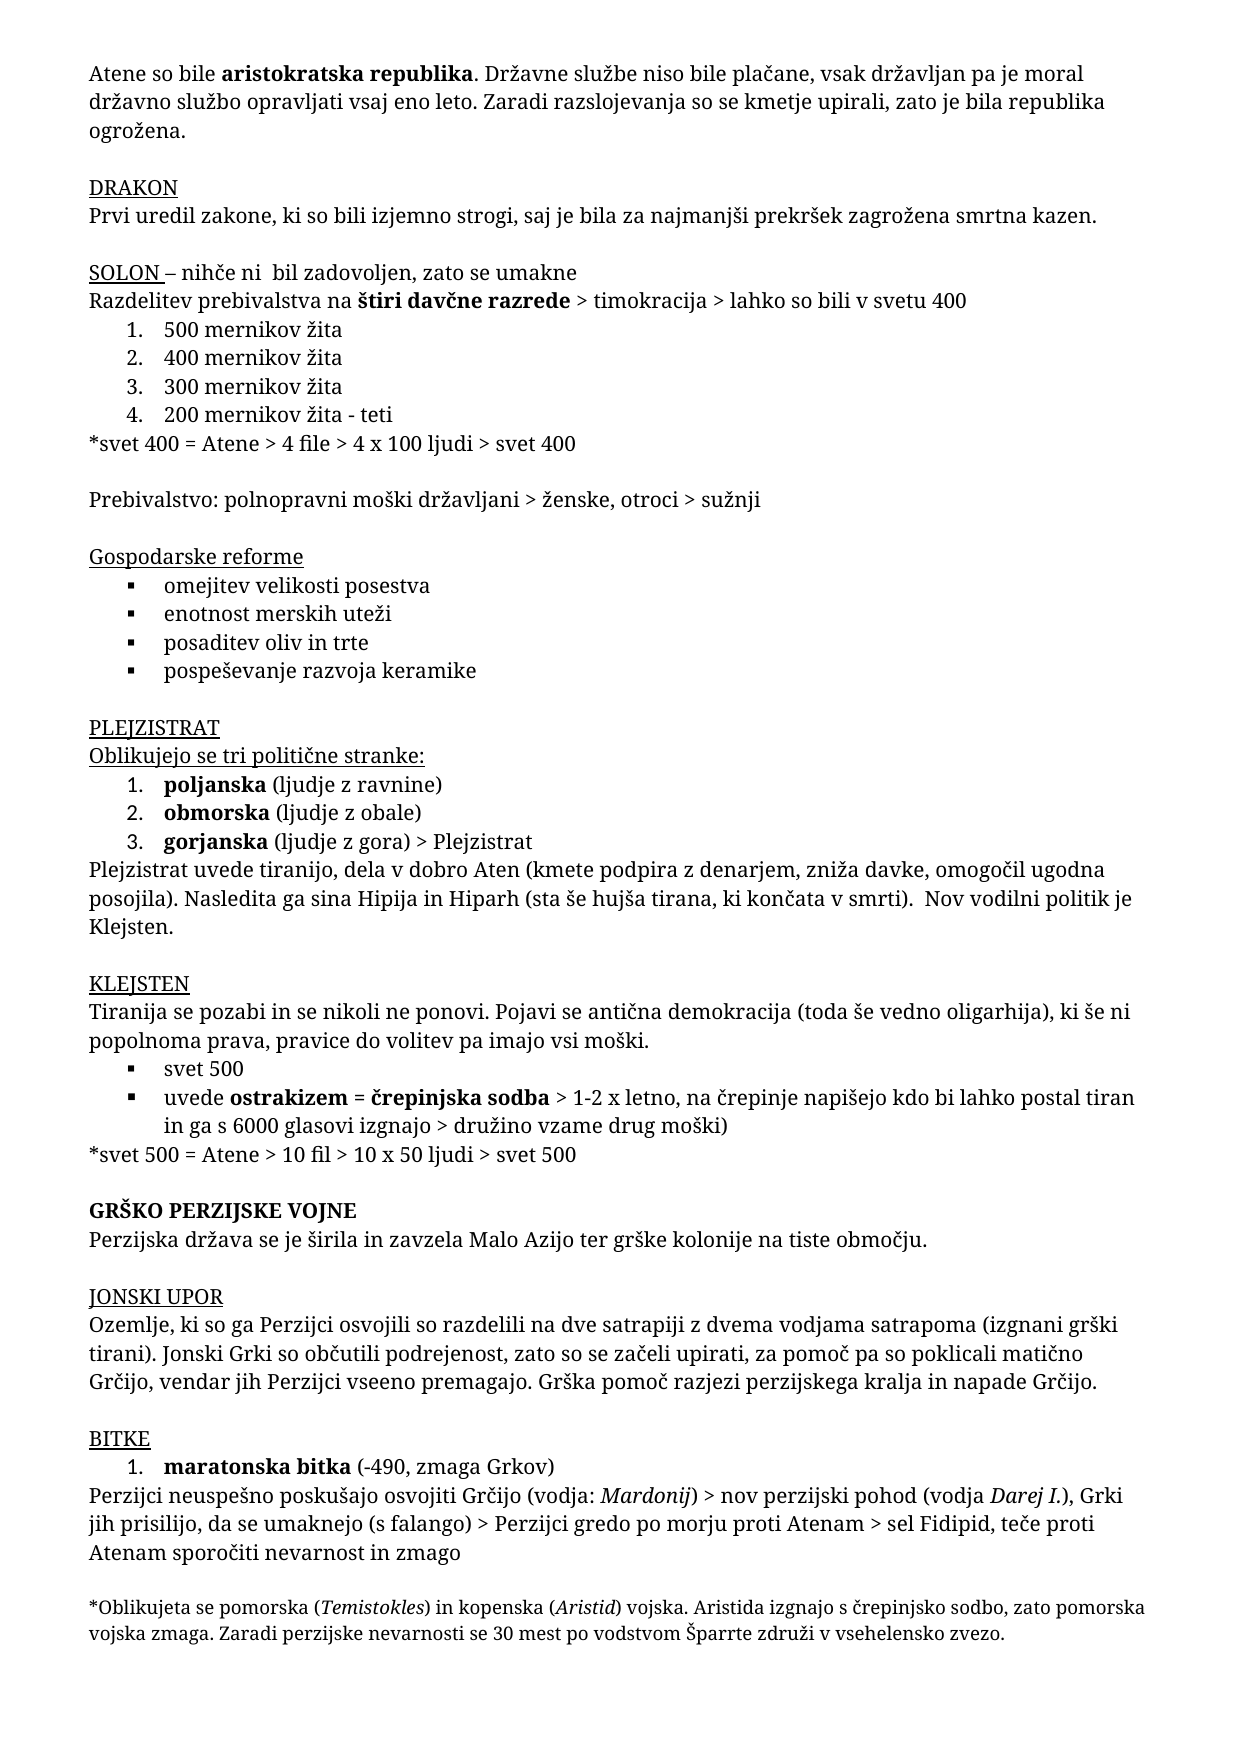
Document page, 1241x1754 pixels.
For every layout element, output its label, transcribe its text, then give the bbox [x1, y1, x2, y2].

text Perzijska država se je širila in zavzela Malo Azijo ter grške kolonije na tiste območju. [89, 1225, 1152, 1253]
text DRAKON [89, 173, 1152, 201]
list posaditev oliv in trte [126, 628, 1152, 656]
text Perzijci neuspešno poskušajo osvojiti Grčijo (vodja: Mardonij) > nov perzijski pohod (vodja Darej I.), Grki jih prisilijo, da se umaknejo (s falango) > Perzijci gredo po morju proti Atenam > sel Fidipid, teče proti Atenam sporočiti nevarnost in zmago [89, 1481, 1152, 1566]
list obmorska (ljudje z obale) [126, 798, 1152, 827]
list svet 500 [126, 1054, 1152, 1083]
text Razdelitev prebivalstva na štiri davčne razrede > timokracija > lahko so bili v svetu 400 [89, 287, 1152, 315]
text Plejzistrat uvede tiranijo, dela v dobro Aten (kmete podpira z denarjem, zniža davke, omogočil ugodna posojila). Nasledita ga sina Hipija in Hiparh (sta še hujša tirana, ki končata v smrti). Nov vodilni politik je Klejsten. [89, 855, 1152, 941]
list 200 mernikov žita - teti [126, 400, 1152, 429]
list 400 mernikov žita [126, 343, 1152, 372]
text Prvi uredil zakone, ki so bili izjemno strogi, saj je bila za najmanjši prekršek zagrožena smrtna kazen. [89, 201, 1152, 230]
text PLEJZISTRAT [89, 713, 1152, 742]
text JONSKI UPOR [89, 1282, 1152, 1310]
list pospeševanje razvoja keramike [126, 656, 1152, 685]
list maratonska bitka (-490, zmaga Grkov) [126, 1452, 1152, 1481]
text *svet 500 = Atene > 10 fil > 10 x 50 ljudi > svet 500 [89, 1140, 1152, 1168]
text Atene so bile aristokratska republika. Državne službe niso bile plačane, vsak državljan pa je moral državno službo opravljati vsaj eno leto. Zaradi razslojevanja so se kmetje upirali, zato je bila republika ogrožena. [89, 59, 1152, 144]
text BITKE [89, 1424, 1152, 1452]
list poljanska (ljudje z ravnine) [126, 770, 1152, 798]
text Ozemlje, ki so ga Perzijci osvojili so razdelili na dve satrapiji z dvema vodjama satrapoma (izgnani grški tirani). Jonski Grki so občutili podrejenost, zato so se začeli upirati, za pomoč pa so poklicali matično Grčijo, vendar jih Perzijci vseeno premagajo. Grška pomoč razjezi perzijskega kralja in napade Grčijo. [89, 1310, 1152, 1396]
text *Oblikujeta se pomorska (Temistokles) in kopenska (Aristid) vojska. Aristida izgnajo s črepinjsko sodbo, zato pomorska vojska zmaga. Zaradi perzijske nevarnosti se 30 mest po vodstvom Šparrte združi v vsehelensko zvezo. [89, 1595, 1152, 1646]
text Oblikujejo se tri politične stranke: [89, 742, 1152, 770]
list gorjanska (ljudje z gora) > Plejzistrat [126, 827, 1152, 855]
text *svet 400 = Atene > 4 file > 4 x 100 ljudi > svet 400 [89, 429, 1152, 457]
text KLEJSTEN [89, 969, 1152, 997]
text Gospodarske reforme [89, 542, 1152, 571]
text Prebivalstvo: polnopravni moški državljani > ženske, otroci > sužnji [89, 486, 1152, 514]
text Tiranija se pozabi in se nikoli ne ponovi. Pojavi se antična demokracija (toda še vedno oligarhija), ki še ni popolnoma prava, pravice do volitev pa imajo vsi moški. [89, 997, 1152, 1054]
text SOLON – nihče ni bil zadovoljen, zato se umakne [89, 258, 1152, 287]
text GRŠKO PERZIJSKE VOJNE [89, 1197, 1152, 1225]
list 500 mernikov žita [126, 315, 1152, 343]
list 300 mernikov žita [126, 372, 1152, 400]
list uvede ostrakizem = črepinjska sodba > 1-2 x letno, na črepinje napišejo kdo bi lahko postal tiran in ga s 6000 glasovi izgnajo > družino vzame drug moški) [126, 1083, 1152, 1140]
list enotnost merskih uteži [126, 599, 1152, 628]
list omejitev velikosti posestva [126, 571, 1152, 599]
